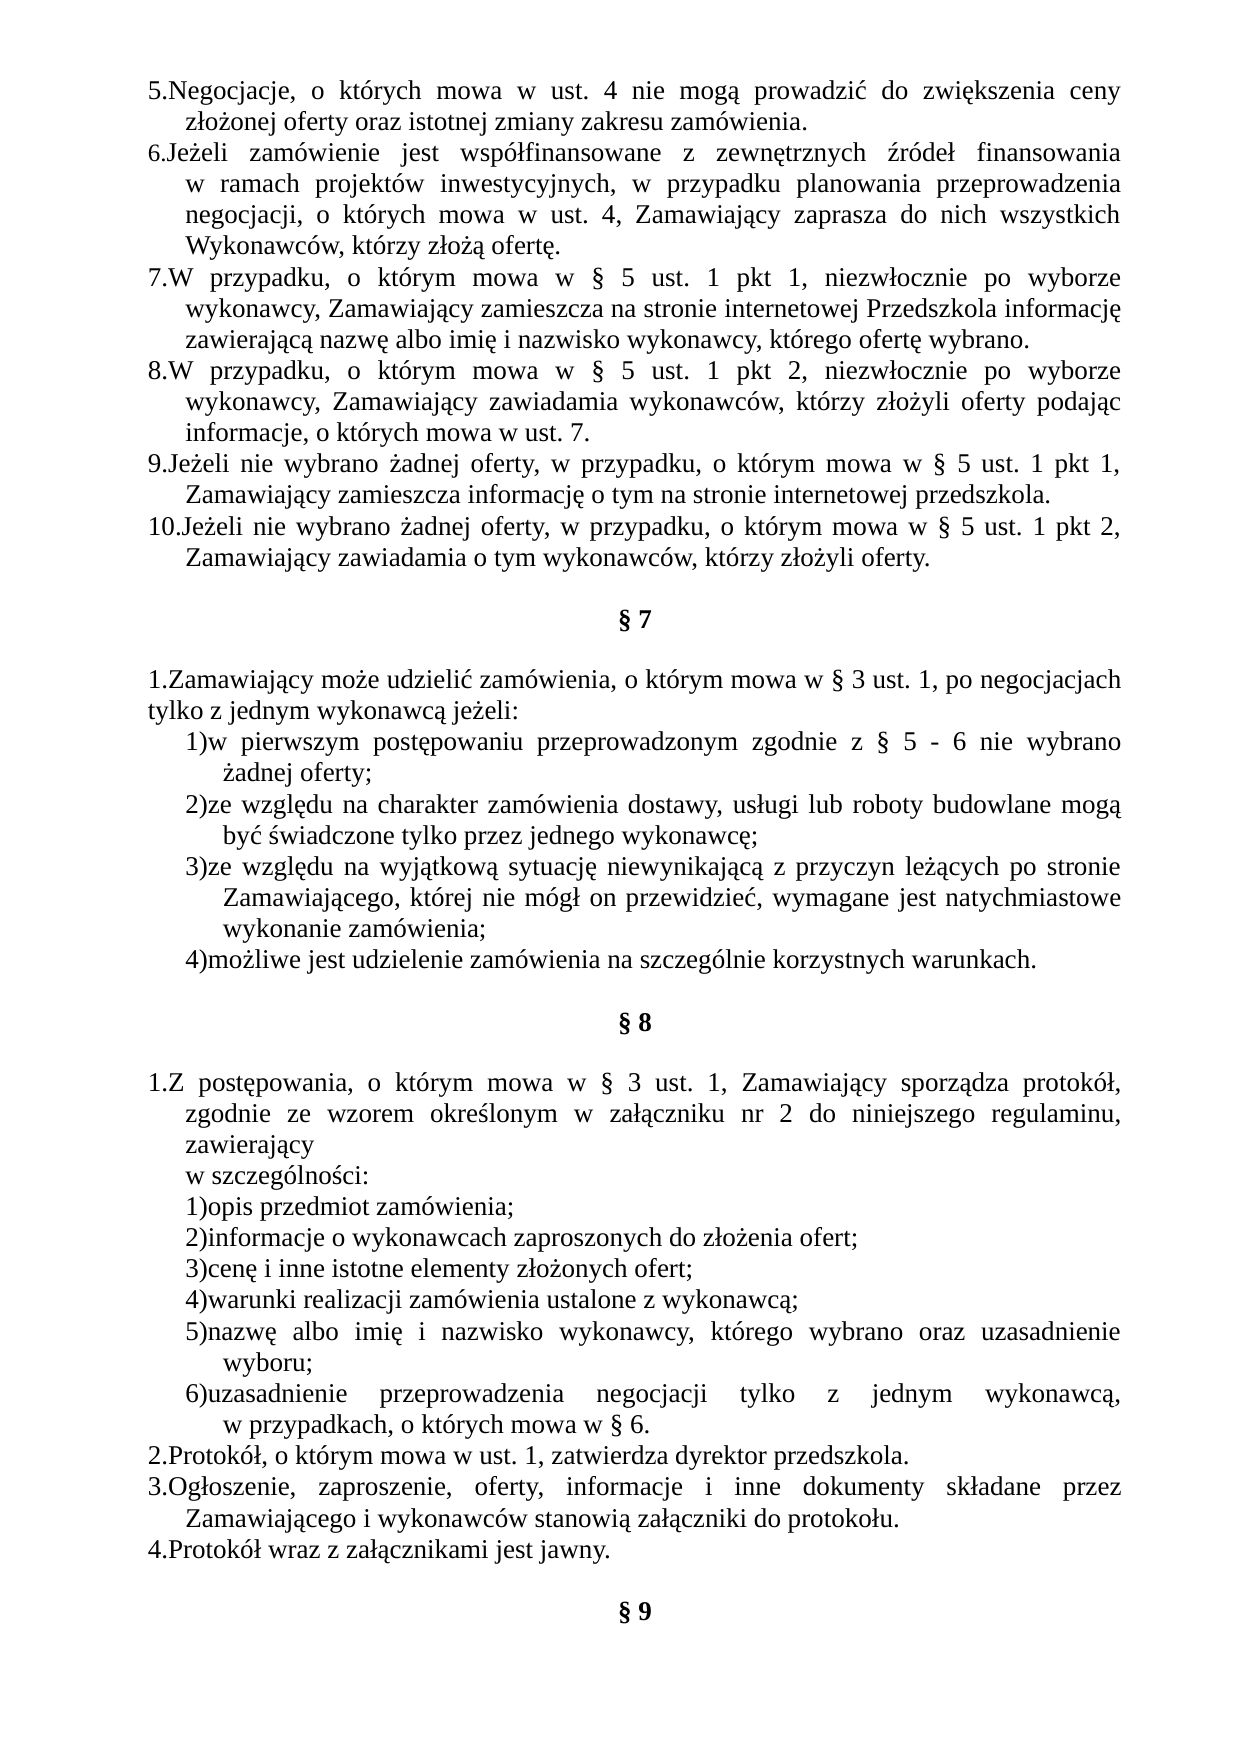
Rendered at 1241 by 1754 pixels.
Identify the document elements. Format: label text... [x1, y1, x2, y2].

list W przypadku, o którym mowa w § 5 ust. 1 pkt 1, niezwłocznie po wyborze wykonawcy, Zamawiający zamieszcza na stronie internetowej Przedszkola informację zawierającą nazwę albo imię i nazwisko wykonawcy, którego ofertę wybrano. [148, 261, 1122, 354]
text § 7 [148, 603, 1122, 634]
list Negocjacje, o których mowa w ust. 4 nie mogą prowadzić do zwiększenia ceny złożonej oferty oraz istotnej zmiany zakresu zamówienia. [148, 74, 1122, 136]
text § 8 [148, 1006, 1122, 1037]
list Jeżeli nie wybrano żadnej oferty, w przypadku, o którym mowa w § 5 ust. 1 pkt 1, Zamawiający zamieszcza informację o tym na stronie internetowej przedszkola. [148, 447, 1122, 510]
list informacje o wykonawcach zaproszonych do złożenia ofert; [185, 1221, 1122, 1252]
list w pierwszym postępowaniu przeprowadzonym zgodnie z § 5 - 6 nie wybrano żadnej oferty; [185, 725, 1122, 788]
list uzasadnienie przeprowadzenia negocjacji tylko z jednym wykonawcą, w przypadkach, o których mowa w § 6. [185, 1377, 1122, 1439]
list Protokół wraz z załącznikami jest jawny. [148, 1533, 1122, 1564]
list możliwe jest udzielenie zamówienia na szczególnie korzystnych warunkach. [185, 943, 1122, 974]
list Jeżeli zamówienie jest współfinansowane z zewnętrznych źródeł finansowania w ramach projektów inwestycyjnych, w przypadku planowania przeprowadzenia negocjacji, o których mowa w ust. 4, Zamawiający zaprasza do nich wszystkich Wykonawców, którzy złożą ofertę. [148, 136, 1122, 261]
list Protokół, o którym mowa w ust. 1, zatwierdza dyrektor przedszkola. [148, 1439, 1122, 1471]
list Ogłoszenie, zaproszenie, oferty, informacje i inne dokumenty składane przez Zamawiającego i wykonawców stanowią załączniki do protokołu. [148, 1471, 1122, 1533]
list cenę i inne istotne elementy złożonych ofert; [185, 1252, 1122, 1284]
list Jeżeli nie wybrano żadnej oferty, w przypadku, o którym mowa w § 5 ust. 1 pkt 2, Zamawiający zawiadamia o tym wykonawców, którzy złożyli oferty. [148, 510, 1122, 572]
list ze względu na wyjątkową sytuację niewynikającą z przyczyn leżących po stronie Zamawiającego, której nie mógł on przewidzieć, wymagane jest natychmiastowe wykonanie zamówienia; [185, 850, 1122, 943]
list opis przedmiot zamówienia; [185, 1190, 1122, 1221]
list W przypadku, o którym mowa w § 5 ust. 1 pkt 2, niezwłocznie po wyborze wykonawcy, Zamawiający zawiadamia wykonawców, którzy złożyli oferty podając informacje, o których mowa w ust. 7. [148, 354, 1122, 447]
list ze względu na charakter zamówienia dostawy, usługi lub roboty budowlane mogą być świadczone tylko przez jednego wykonawcę; [185, 788, 1122, 850]
text § 9 [148, 1595, 1122, 1626]
list nazwę albo imię i nazwisko wykonawcy, którego wybrano oraz uzasadnienie wyboru; [185, 1315, 1122, 1377]
list Z postępowania, o którym mowa w § 3 ust. 1, Zamawiający sporządza protokół, zgodnie ze wzorem określonym w załączniku nr 2 do niniejszego regulaminu, zawierający w szczególności: [148, 1066, 1122, 1190]
list warunki realizacji zamówienia ustalone z wykonawcą; [185, 1284, 1122, 1315]
list Zamawiający może udzielić zamówienia, o którym mowa w § 3 ust. 1, po negocjacjach tylko z jednym wykonawcą jeżeli: [148, 663, 1122, 725]
